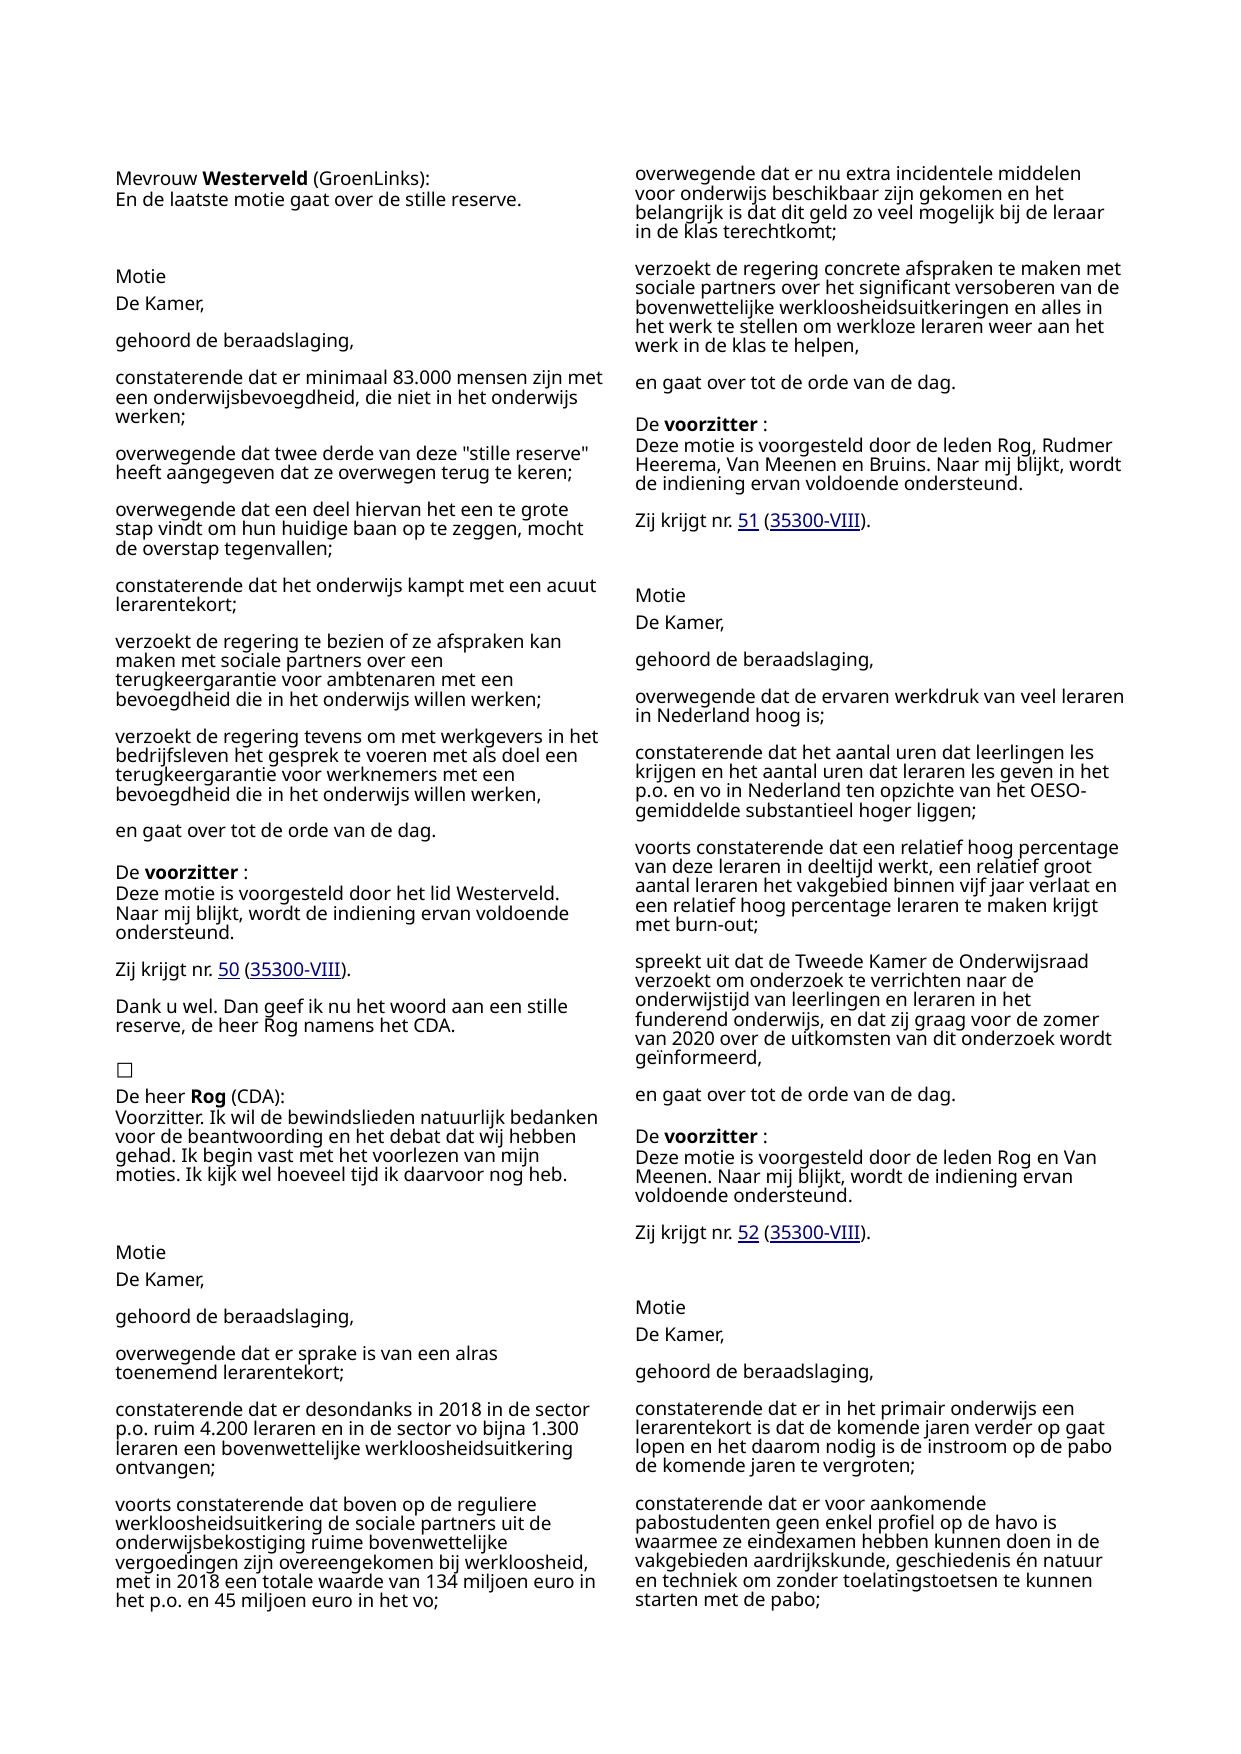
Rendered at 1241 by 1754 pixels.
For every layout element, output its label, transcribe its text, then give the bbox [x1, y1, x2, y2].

text Deze motie is voorgesteld door het lid Westerveld. Naar mij blijkt, wordt de indiening ervan voldoende ondersteund. [115, 885, 605, 943]
text voorts constaterende dat boven op de reguliere werkloosheidsuitkering de sociale partners uit de onderwijsbekostiging ruime bovenwettelijke vergoedingen zijn overeengekomen bij werkloosheid, met in 2018 een totale waarde van 134 miljoen euro in het p.o. en 45 miljoen euro in het vo; [115, 1496, 605, 1611]
text De voorzitter : [635, 1123, 1125, 1149]
text Voorzitter. Ik wil de bewindslieden natuurlijk bedanken voor de beantwoording en het debat dat wij hebben gehad. Ik begin vast met het voorlezen van mijn moties. Ik kijk wel hoeveel tijd ik daarvoor nog heb. [115, 1109, 605, 1186]
text constaterende dat er desondanks in 2018 in de sector p.o. ruim 4.200 leraren en in de sector vo bijna 1.300 leraren een bovenwettelijke werkloosheidsuitkering ontvangen; [115, 1401, 605, 1478]
text Zij krijgt nr. 50 (35300-VIII). [115, 961, 605, 980]
text Motie [115, 264, 605, 289]
text constaterende dat het aantal uren dat leerlingen les krijgen en het aantal uren dat leraren les geven in het p.o. en vo in Nederland ten opzichte van het OESO-gemiddelde substantieel hoger liggen; [635, 744, 1125, 821]
text De heer Rog (CDA): [115, 1083, 605, 1109]
text Deze motie is voorgesteld door de leden Rog en Van Meenen. Naar mij blijkt, wordt de indiening ervan voldoende ondersteund. [635, 1149, 1125, 1207]
text constaterende dat er voor aankomende pabostudenten geen enkel profiel op de havo is waarmee ze eindexamen hebben kunnen doen in de vakgebieden aardrijkskunde, geschiedenis én natuur en techniek om zonder toelatingstoetsen te kunnen starten met de pabo; [635, 1494, 1125, 1610]
text gehoord de beraadslaging, [635, 651, 1125, 670]
text constaterende dat er in het primair onderwijs een lerarentekort is dat de komende jaren verder op gaat lopen en het daarom nodig is de instroom op de pabo de komende jaren te vergroten; [635, 1400, 1125, 1477]
text gehoord de beraadslaging, [635, 1363, 1125, 1382]
text Mevrouw Westerveld (GroenLinks): [115, 165, 605, 191]
text ⬜ [115, 1057, 605, 1083]
text Dank u wel. Dan geef ik nu het woord aan een stille reserve, de heer Rog namens het CDA. [115, 998, 605, 1036]
text Motie [635, 1294, 1125, 1320]
text De Kamer, [635, 614, 1125, 633]
text voorts constaterende dat een relatief hoog percentage van deze leraren in deeltijd werkt, een relatief groot aantal leraren het vakgebied binnen vijf jaar verlaat en een relatief hoog percentage leraren te maken krijgt met burn-out; [635, 839, 1125, 935]
text spreekt uit dat de Tweede Kamer de Onderwijsraad verzoekt om onderzoek te verrichten naar de onderwijstijd van leerlingen en leraren in het funderend onderwijs, en dat zij graag voor de zomer van 2020 over de uitkomsten van dit onderzoek wordt geïnformeerd, [635, 953, 1125, 1068]
text De voorzitter : [115, 859, 605, 885]
text Deze motie is voorgesteld door de leden Rog, Rudmer Heerema, Van Meenen en Bruins. Naar mij blijkt, wordt de indiening ervan voldoende ondersteund. [635, 437, 1125, 495]
text en gaat over tot de orde van de dag. [635, 374, 1125, 393]
text Zij krijgt nr. 52 (35300-VIII). [635, 1224, 1125, 1244]
text gehoord de beraadslaging, [115, 1308, 605, 1327]
text De Kamer, [115, 1271, 605, 1290]
text En de laatste motie gaat over de stille reserve. [115, 191, 605, 210]
text Motie [635, 582, 1125, 608]
text verzoekt de regering concrete afspraken te maken met sociale partners over het significant versoberen van de bovenwettelijke werkloosheidsuitkeringen en alles in het werk te stellen om werkloze leraren weer aan het werk in de klas te helpen, [635, 260, 1125, 356]
text verzoekt de regering tevens om met werkgevers in het bedrijfsleven het gesprek te voeren met als doel een terugkeergarantie voor werknemers met een bevoegdheid die in het onderwijs willen werken, [115, 728, 605, 805]
text en gaat over tot de orde van de dag. [115, 822, 605, 842]
text De voorzitter : [635, 411, 1125, 437]
text gehoord de beraadslaging, [115, 332, 605, 352]
text constaterende dat het onderwijs kampt met een acuut lerarentekort; [115, 577, 605, 615]
text overwegende dat de ervaren werkdruk van veel leraren in Nederland hoog is; [635, 688, 1125, 726]
text overwegende dat er nu extra incidentele middelen voor onderwijs beschikbaar zijn gekomen en het belangrijk is dat dit geld zo veel mogelijk bij de leraar in de klas terechtkomt; [635, 165, 1125, 242]
text Zij krijgt nr. 51 (35300-VIII). [635, 512, 1125, 532]
text Motie [115, 1239, 605, 1265]
text overwegende dat twee derde van deze "stille reserve" heeft aangegeven dat ze overwegen terug te keren; [115, 445, 605, 483]
text overwegende dat een deel hiervan het een te grote stap vindt om hun huidige baan op te zeggen, mocht de overstap tegenvallen; [115, 501, 605, 559]
text en gaat over tot de orde van de dag. [635, 1086, 1125, 1105]
text De Kamer, [115, 295, 605, 315]
text verzoekt de regering te bezien of ze afspraken kan maken met sociale partners over een terugkeergarantie voor ambtenaren met een bevoegdheid die in het onderwijs willen werken; [115, 633, 605, 710]
text overwegende dat er sprake is van een alras toenemend lerarentekort; [115, 1345, 605, 1383]
text De Kamer, [635, 1326, 1125, 1345]
text constaterende dat er minimaal 83.000 mensen zijn met een onderwijsbevoegdheid, die niet in het onderwijs werken; [115, 369, 605, 427]
